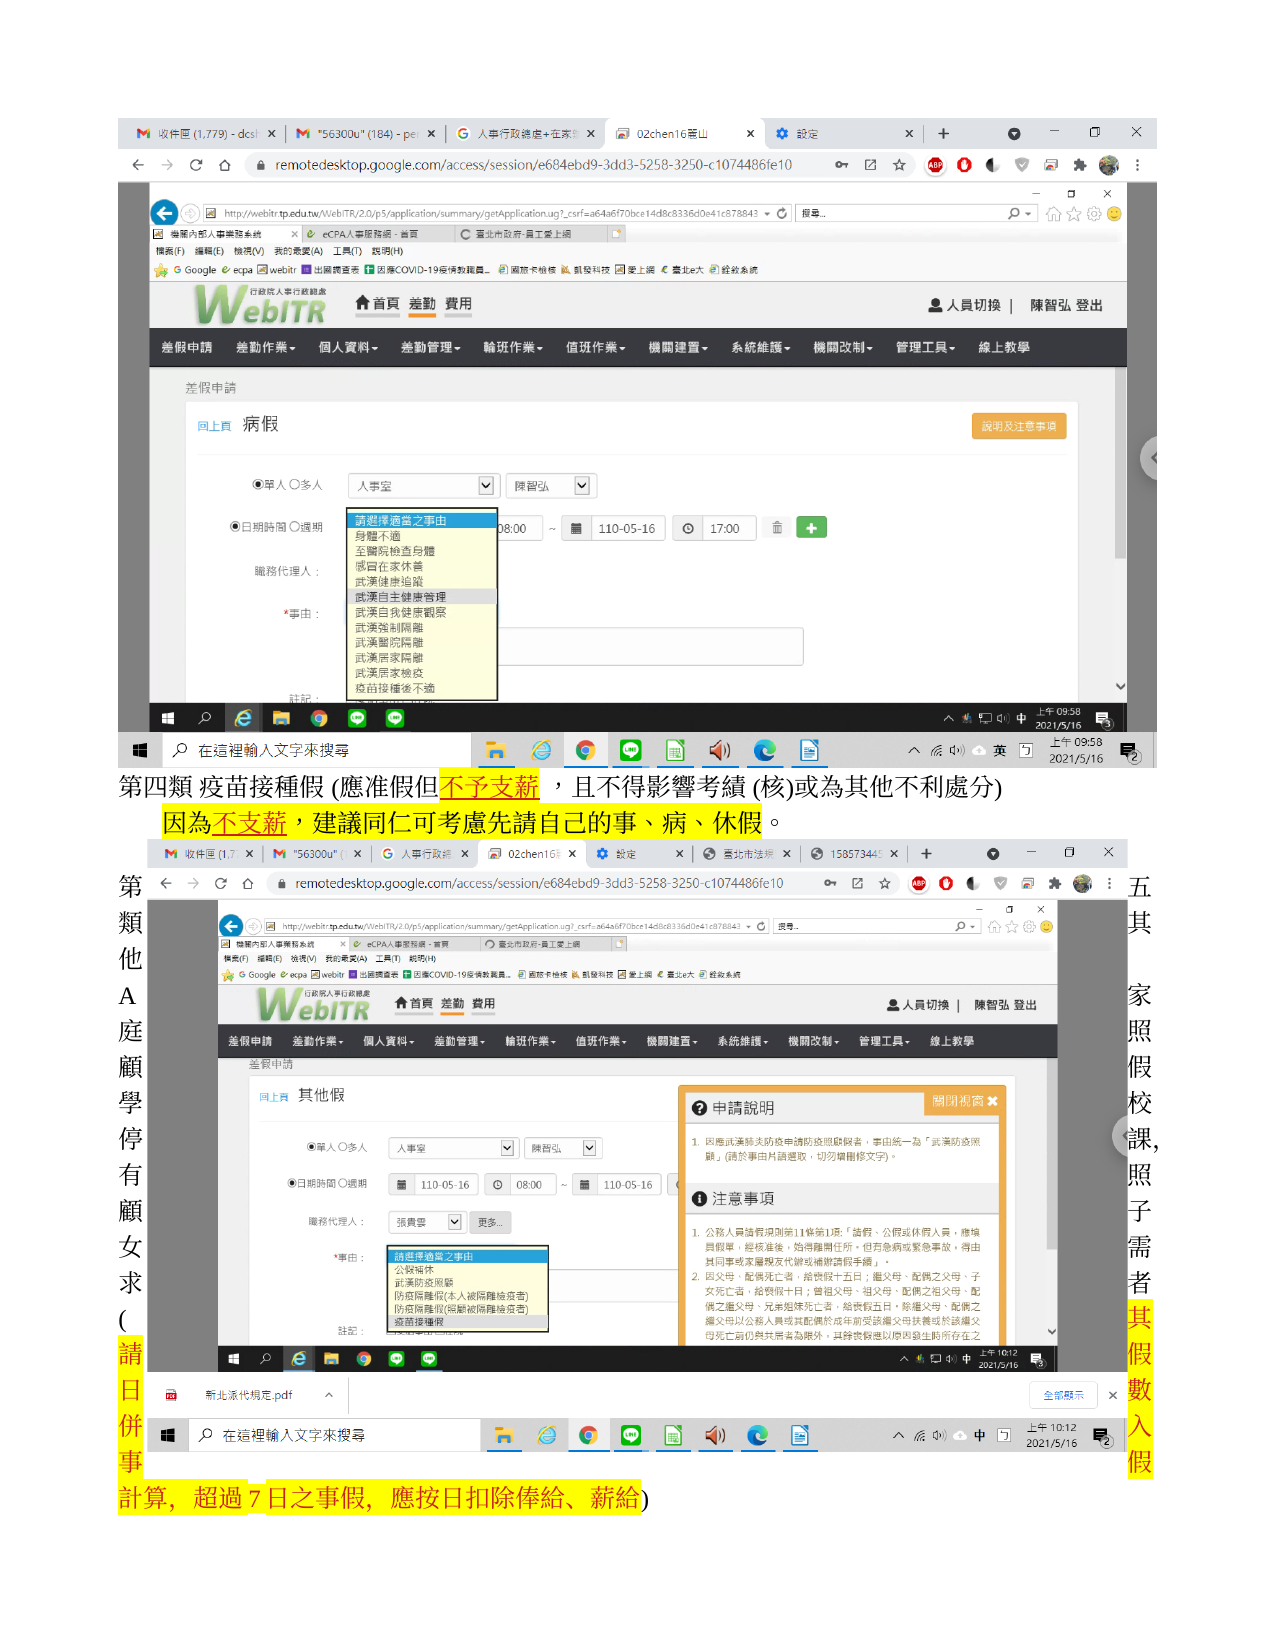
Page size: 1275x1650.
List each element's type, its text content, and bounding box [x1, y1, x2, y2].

text 第五類 其他 [1128, 868, 1157, 976]
text (其請假日數併入事假計算，超過7日之事假，應按日扣除俸給、薪給) [118, 1299, 1157, 1515]
text A家庭照顧假 學校停課，有照顧子女需求者 [1128, 976, 1157, 1299]
text 第五類 其他 [118, 868, 147, 976]
text A家庭照顧假 學校停課，有照顧子女需求者 [118, 976, 147, 1299]
text 第四類 疫苗接種假 (應准假但不予支薪 ，且不得影響考績 (核)或為其他不利處分) [118, 768, 1157, 803]
text 因為不支薪，建議同仁可考慮先請自己的事、病、休假。 [118, 803, 1157, 839]
